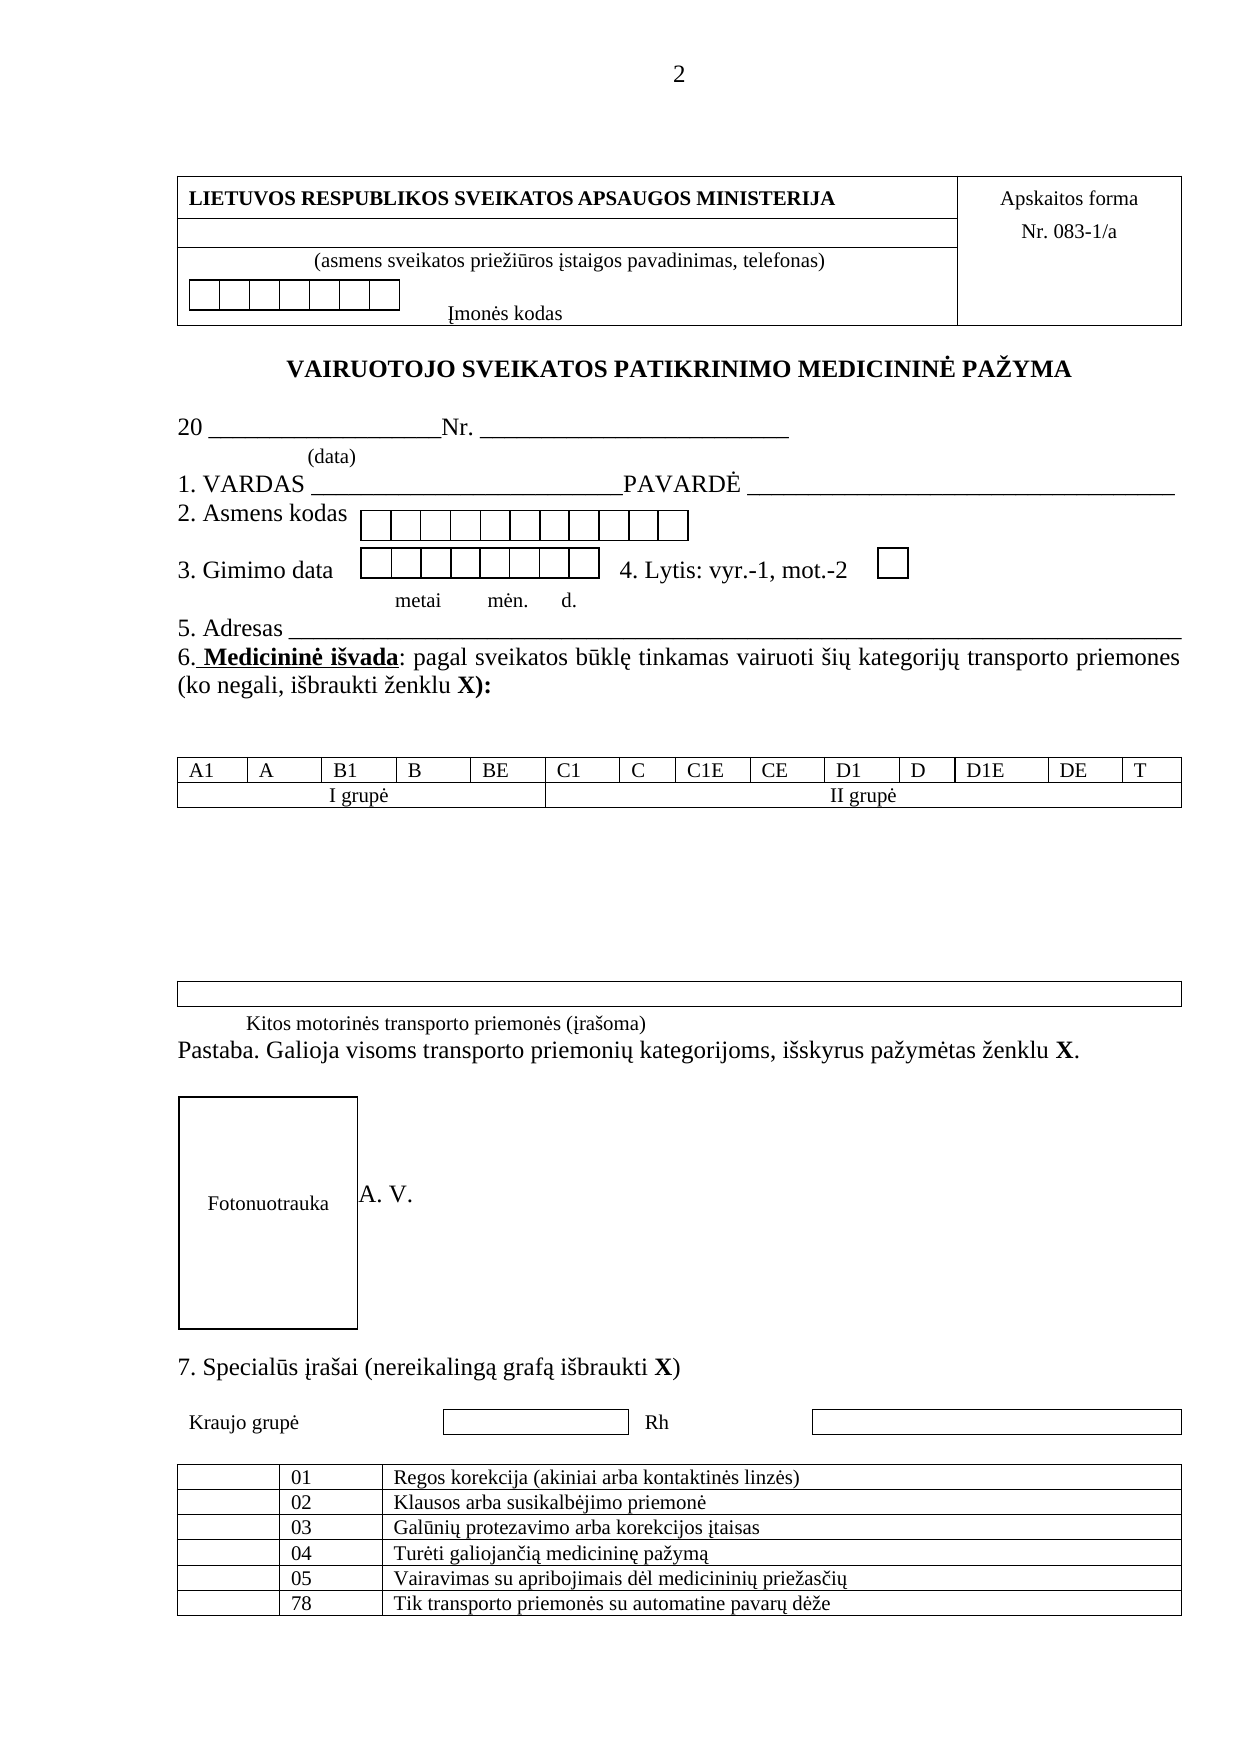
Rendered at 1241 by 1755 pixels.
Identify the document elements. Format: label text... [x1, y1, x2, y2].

table_header CE [751, 758, 824, 782]
text A. V. [358, 1179, 1181, 1208]
table_header BE [471, 758, 545, 782]
table_cell II grupė [546, 783, 1181, 807]
table_cell Galūnių protezavimo arba korekcijos įtaisas [383, 1515, 1181, 1539]
table_header B1 [322, 758, 396, 782]
table_header D1E [956, 758, 1048, 782]
table_cell Vairavimas su apribojimais dėl medicininių priežasčių [383, 1566, 1181, 1589]
text 3. Gimimo data 4. Lytis: vyr.-1, mot.-2 [177, 556, 1181, 584]
table_cell [178, 1515, 279, 1539]
table_cell (asmens sveikatos priežiūros įstaigos pavadinimas, telefonas) Įmonės kodas [178, 248, 957, 324]
table_cell 04 [280, 1540, 382, 1564]
table_header Regos korekcija (akiniai arba kontaktinės linzės) [383, 1465, 1181, 1489]
text 6. Medicininė išvada: pagal sveikatos būklę tinkamas vairuoti šių kategorijų transporto priemones (ko negali, išbraukti ženklu X): [177, 642, 1181, 699]
table_cell Nr. 083-1/a [958, 218, 1181, 247]
text 5. Adresas [177, 613, 1181, 642]
text metai mėn. d. [177, 584, 1181, 613]
table_header Kraujo grupė [177, 1409, 443, 1434]
table_cell Turėti galiojančią medicininę pažymą [383, 1540, 1181, 1564]
text Pastaba. Galioja visoms transporto priemonių kategorijoms, išskyrus pažymėtas ženklu X. [177, 1035, 1181, 1064]
text 7. Specialūs įrašai (nereikalingą grafą išbraukti X) [177, 1352, 1181, 1380]
table_header C [620, 758, 675, 782]
table_header A [248, 758, 321, 782]
table_header LIETUVOS RESPUBLIKOS SVEIKATOS APSAUGOS MINISTERIJA [178, 177, 957, 218]
text Kitos motorinės transporto priemonės (įrašoma) [177, 1007, 1181, 1035]
table_header [178, 1465, 279, 1489]
table_header A1 [178, 758, 247, 782]
table_cell [178, 1566, 279, 1589]
table_header D1 [825, 758, 899, 782]
table_cell 78 [280, 1591, 382, 1615]
table_cell [178, 1540, 279, 1564]
table_header [444, 1410, 628, 1434]
table_header [813, 1410, 1181, 1434]
table_cell Klausos arba susikalbėjimo priemonė [383, 1490, 1181, 1514]
table_cell 02 [280, 1490, 382, 1514]
table_cell [178, 1591, 279, 1615]
table_header D [900, 758, 954, 782]
table_header C1 [546, 758, 619, 782]
table_cell Tik transporto priemonės su automatine pavarų dėže [383, 1591, 1181, 1615]
table_header DE [1049, 758, 1122, 782]
table_header Apskaitos forma [958, 177, 1181, 218]
text 1. VARDAS PAVARDĖ [177, 469, 1181, 498]
table_header C1E [676, 758, 750, 782]
text 20 Nr. [177, 412, 1181, 441]
table_cell 05 [280, 1566, 382, 1589]
table_cell 03 [280, 1515, 382, 1539]
table_cell [958, 247, 1181, 324]
table_cell [178, 219, 957, 247]
table_header B [397, 758, 470, 782]
table_header 01 [280, 1465, 382, 1489]
table_header T [1123, 758, 1181, 782]
text Fotonuotrauka [195, 1191, 342, 1215]
text 2. Asmens kodas [177, 498, 1181, 527]
text (data) [177, 441, 1181, 469]
text VAIRUOTOJO SVEIKATOS PATIKRINIMO MEDICININĖ PAŽYMA [177, 354, 1181, 383]
table_header Rh [629, 1409, 812, 1434]
table_cell I grupė [178, 783, 545, 807]
table_header [178, 982, 1181, 1006]
table_cell [178, 1490, 279, 1514]
